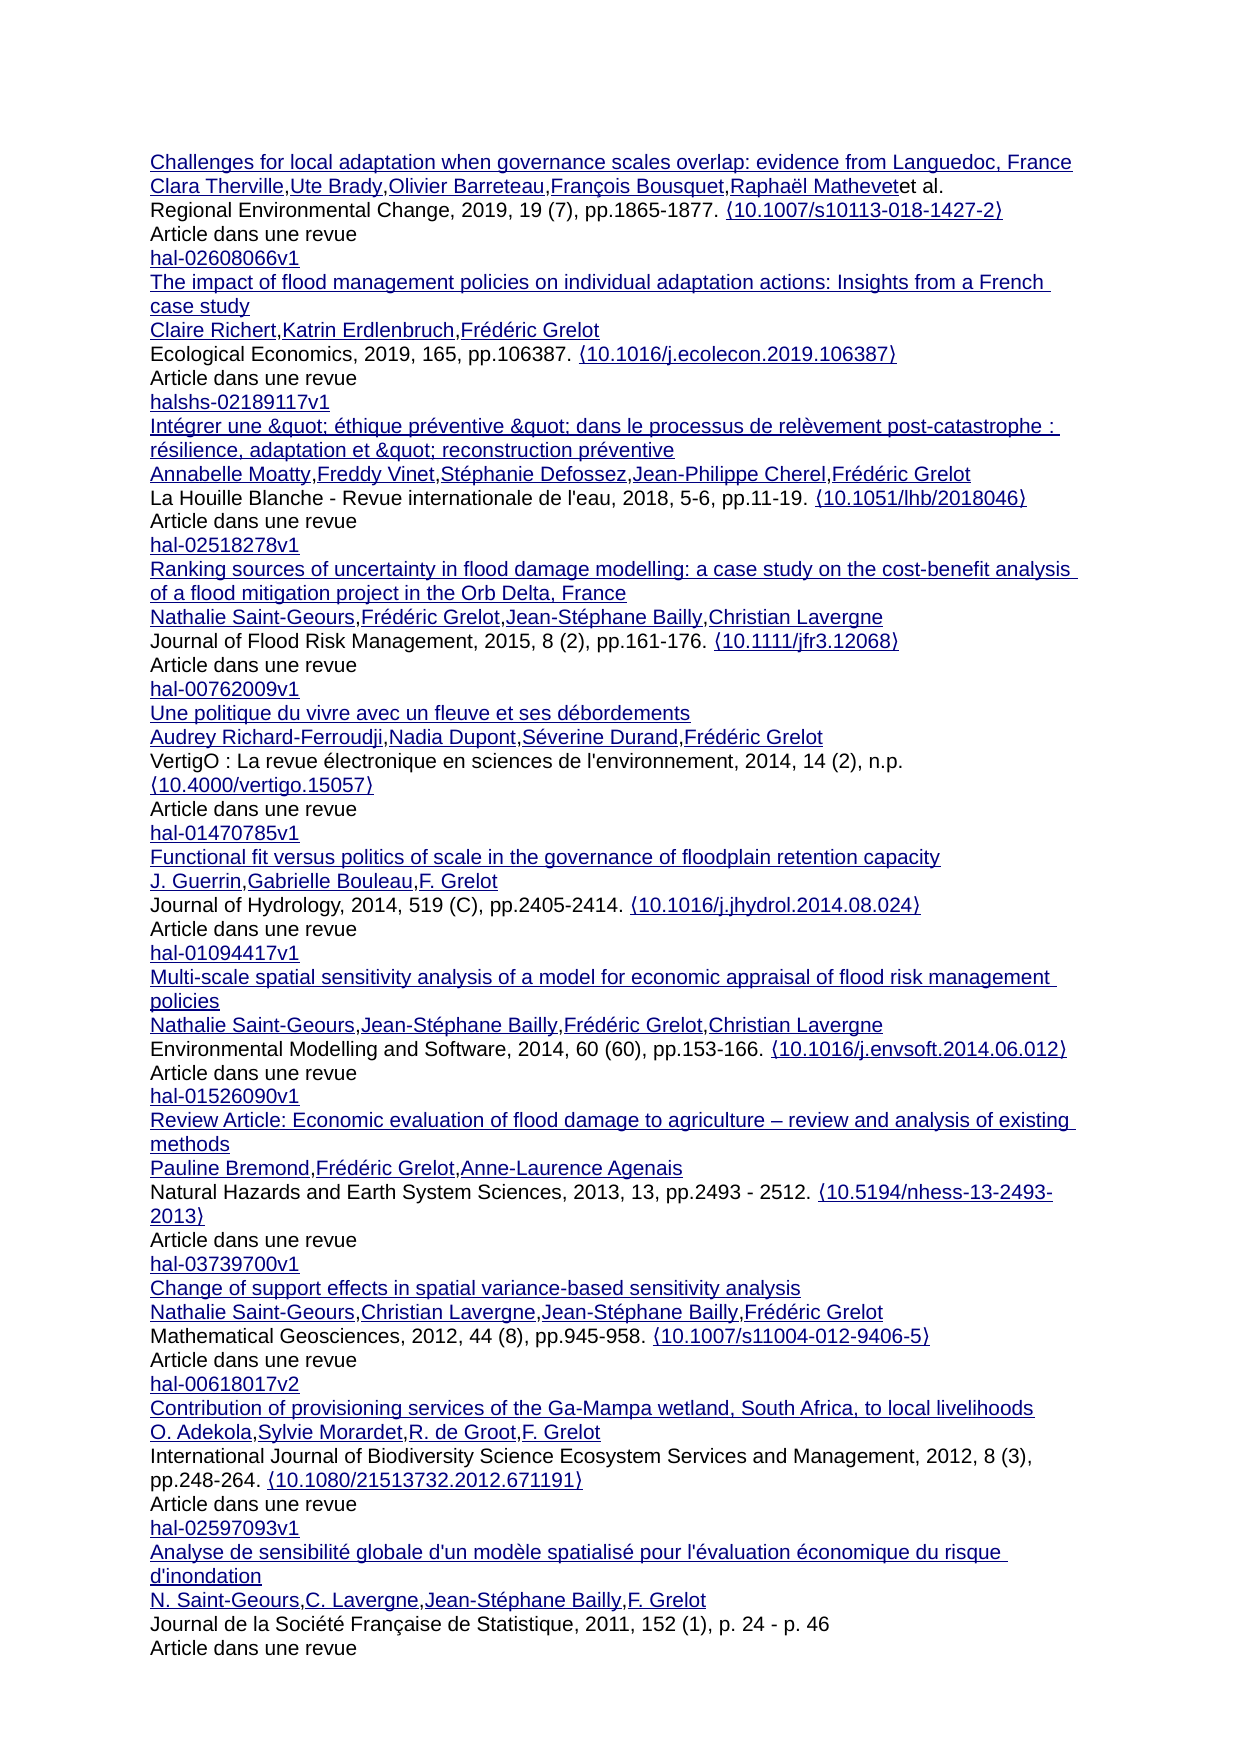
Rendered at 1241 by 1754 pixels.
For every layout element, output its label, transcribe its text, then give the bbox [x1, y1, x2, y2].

table_cell Multi-scale spatial sensitivity analysis of a model for economic appraisal of flood risk management policies Nathalie Saint-Geours,Jean-Stéphane Bailly,Frédéric Grelot,Christian Lavergne Environmental Modelling and Software, 2014, 60 (60), pp.153-166. ⟨10.1016/j.envsoft.2014.06.012⟩ Article dans une revue hal-01526090v1 [150, 965, 1090, 1108]
table_cell The impact of flood management policies on individual adaptation actions: Insights from a French case study Claire Richert,Katrin Erdlenbruch,Frédéric Grelot Ecological Economics, 2019, 165, pp.106387. ⟨10.1016/j.ecolecon.2019.106387⟩ Article dans une revue halshs-02189117v1 [150, 270, 1090, 413]
table_cell Intégrer une &quot; éthique préventive &quot; dans le processus de relèvement post-catastrophe : résilience, adaptation et &quot; reconstruction préventive Annabelle Moatty,Freddy Vinet,Stéphanie Defossez,Jean-Philippe Cherel,Frédéric Grelot La Houille Blanche - Revue internationale de l'eau, 2018, 5-6, pp.11-19. ⟨10.1051/lhb/2018046⟩ Article dans une revue hal-02518278v1 [150, 414, 1090, 557]
table_cell Une politique du vivre avec un fleuve et ses débordements Audrey Richard-Ferroudji,Nadia Dupont,Séverine Durand,Frédéric Grelot VertigO : La revue électronique en sciences de l'environnement, 2014, 14 (2), n.p. ⟨10.4000/vertigo.15057⟩ Article dans une revue hal-01470785v1 [150, 701, 1090, 845]
table_cell Functional fit versus politics of scale in the governance of floodplain retention capacity J. Guerrin,Gabrielle Bouleau,F. Grelot Journal of Hydrology, 2014, 519 (C), pp.2405-2414. ⟨10.1016/j.jhydrol.2014.08.024⟩ Article dans une revue hal-01094417v1 [150, 845, 1090, 964]
table_cell Challenges for local adaptation when governance scales overlap: evidence from Languedoc, France Clara Therville,Ute Brady,Olivier Barreteau,François Bousquet,Raphaël Mathevetet al. Regional Environmental Change, 2019, 19 (7), pp.1865-1877. ⟨10.1007/s10113-018-1427-2⟩ Article dans une revue hal-02608066v1 [150, 150, 1090, 270]
table_cell Review Article: Economic evaluation of flood damage to agriculture – review and analysis of existing methods Pauline Bremond,Frédéric Grelot,Anne-Laurence Agenais Natural Hazards and Earth System Sciences, 2013, 13, pp.2493 - 2512. ⟨10.5194/nhess-13-2493-2013⟩ Article dans une revue hal-03739700v1 [150, 1108, 1090, 1276]
table_cell Change of support effects in spatial variance-based sensitivity analysis Nathalie Saint-Geours,Christian Lavergne,Jean-Stéphane Bailly,Frédéric Grelot Mathematical Geosciences, 2012, 44 (8), pp.945-958. ⟨10.1007/s11004-012-9406-5⟩ Article dans une revue hal-00618017v2 [150, 1276, 1090, 1396]
table_cell Ranking sources of uncertainty in flood damage modelling: a case study on the cost-benefit analysis of a flood mitigation project in the Orb Delta, France Nathalie Saint-Geours,Frédéric Grelot,Jean-Stéphane Bailly,Christian Lavergne Journal of Flood Risk Management, 2015, 8 (2), pp.161-176. ⟨10.1111/jfr3.12068⟩ Article dans une revue hal-00762009v1 [150, 557, 1090, 701]
table_cell Analyse de sensibilité globale d'un modèle spatialisé pour l'évaluation économique du risque d'inondation N. Saint-Geours,C. Lavergne,Jean-Stéphane Bailly,F. Grelot Journal de la Société Française de Statistique, 2011, 152 (1), p. 24 - p. 46 Article dans une revue [150, 1540, 1090, 1659]
table_cell Contribution of provisioning services of the Ga-Mampa wetland, South Africa, to local livelihoods O. Adekola,Sylvie Morardet,R. de Groot,F. Grelot International Journal of Biodiversity Science Ecosystem Services and Management, 2012, 8 (3), pp.248-264. ⟨10.1080/21513732.2012.671191⟩ Article dans une revue hal-02597093v1 [150, 1396, 1090, 1539]
